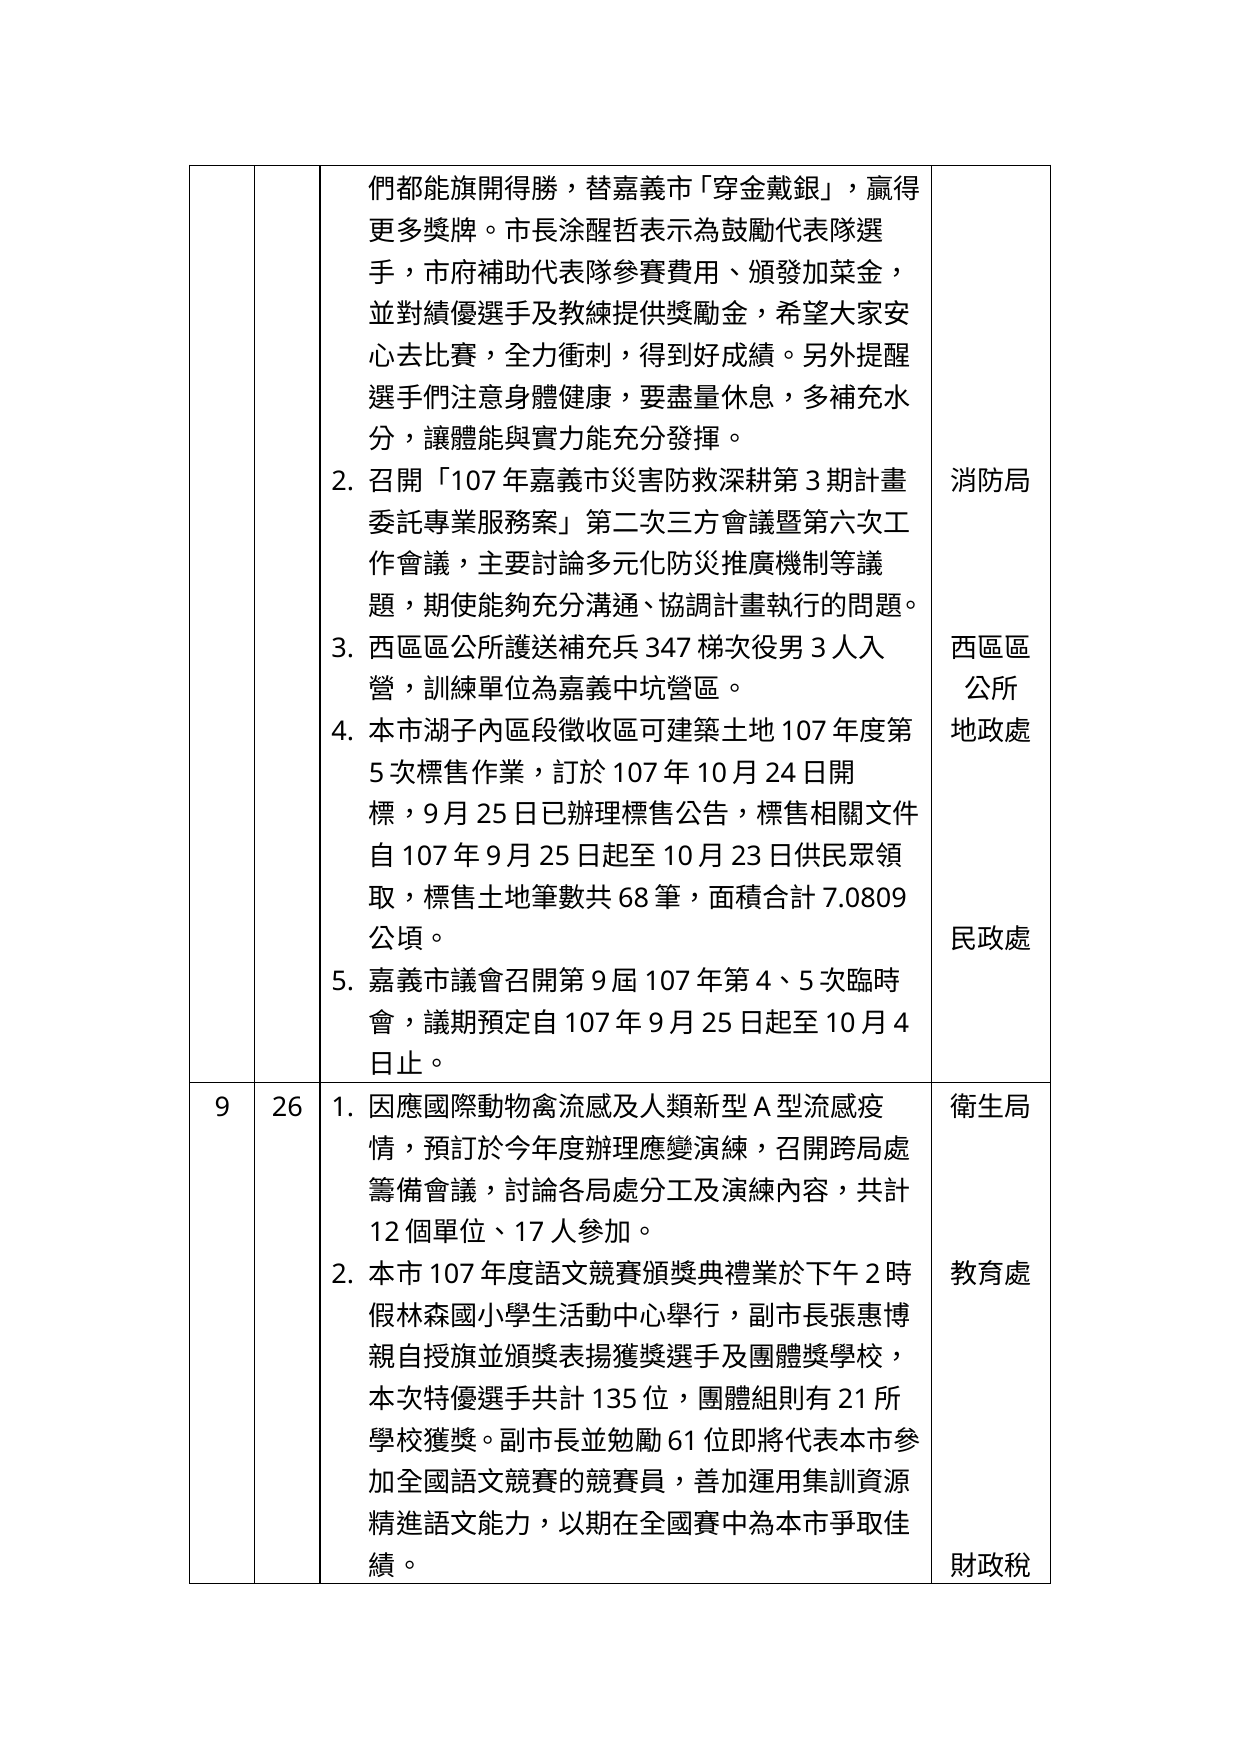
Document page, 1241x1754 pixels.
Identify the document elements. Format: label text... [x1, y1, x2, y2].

table_cell 衛生局 教育處 財政稅 [932, 1083, 1050, 1583]
table_cell 26 [255, 1083, 319, 1583]
table_cell 消防局 西區區公所 地政處 民政處 [932, 166, 1050, 1082]
table_cell 9 [190, 1083, 254, 1583]
table_cell 們都能旗開得勝，替嘉義市「穿金戴銀」，贏得更多獎牌。市長涂醒哲表示為鼓勵代表隊選手，市府補助代表隊參賽費用、頒發加菜金，並對績優選手及教練提供獎勵金，希望大家安心去比賽，全力衝刺，得到好成績。另外提醒選手們注意身體健康，要盡量休息，多補充水分，讓體能與實力能充分發揮。 召開「107年嘉義市災害防救深耕第3期計畫委託專業服務案」第二次三方會議暨第六次工作會議，主要討論多元化防災推廣機制等議題，期使能夠充分溝通、協調計畫執行的問題。 西區區公所護送補充兵347梯次役男3人入營，訓練單位為嘉義中坑營區。 本市湖子內區段徵收區可建築土地107年度第5次標售作業，訂於107年10月24日開標，9月25日已辦理標售公告，標售相關文件自107年9月25日起至10月23日供民眾領取，標售土地筆數共68筆，面積合計7.0809公頃。 嘉義市議會召開第9屆107年第4、5次臨時會，議期預定自107年9月25日起至10月4日止。 [321, 166, 931, 1082]
table_cell 因應國際動物禽流感及人類新型A型流感疫情，預訂於今年度辦理應變演練，召開跨局處籌備會議，討論各局處分工及演練內容，共計12個單位、17人參加。 本市107年度語文競賽頒獎典禮業於下午2時假林森國小學生活動中心舉行，副市長張惠博親自授旗並頒獎表揚獲獎選手及團體獎學校，本次特優選手共計135位，團體組則有21所學校獲獎。副市長並勉勵61位即將代表本市參加全國語文競賽的競賽員，善加運用集訓資源精進語文能力，以期在全國賽中為本市爭取佳績。 於下午1時50分在財政稅務於4樓禮堂，舉辦本市「國中生租稅常識益識比賽」，計有36對參賽。 「嘉義市藝文激力協會會員聯展」，9月26日至10月7日於嘉義市政府文化局3樓展覽室展出。 [321, 1083, 931, 1583]
table_cell [255, 166, 319, 1082]
table_cell [190, 166, 254, 1082]
